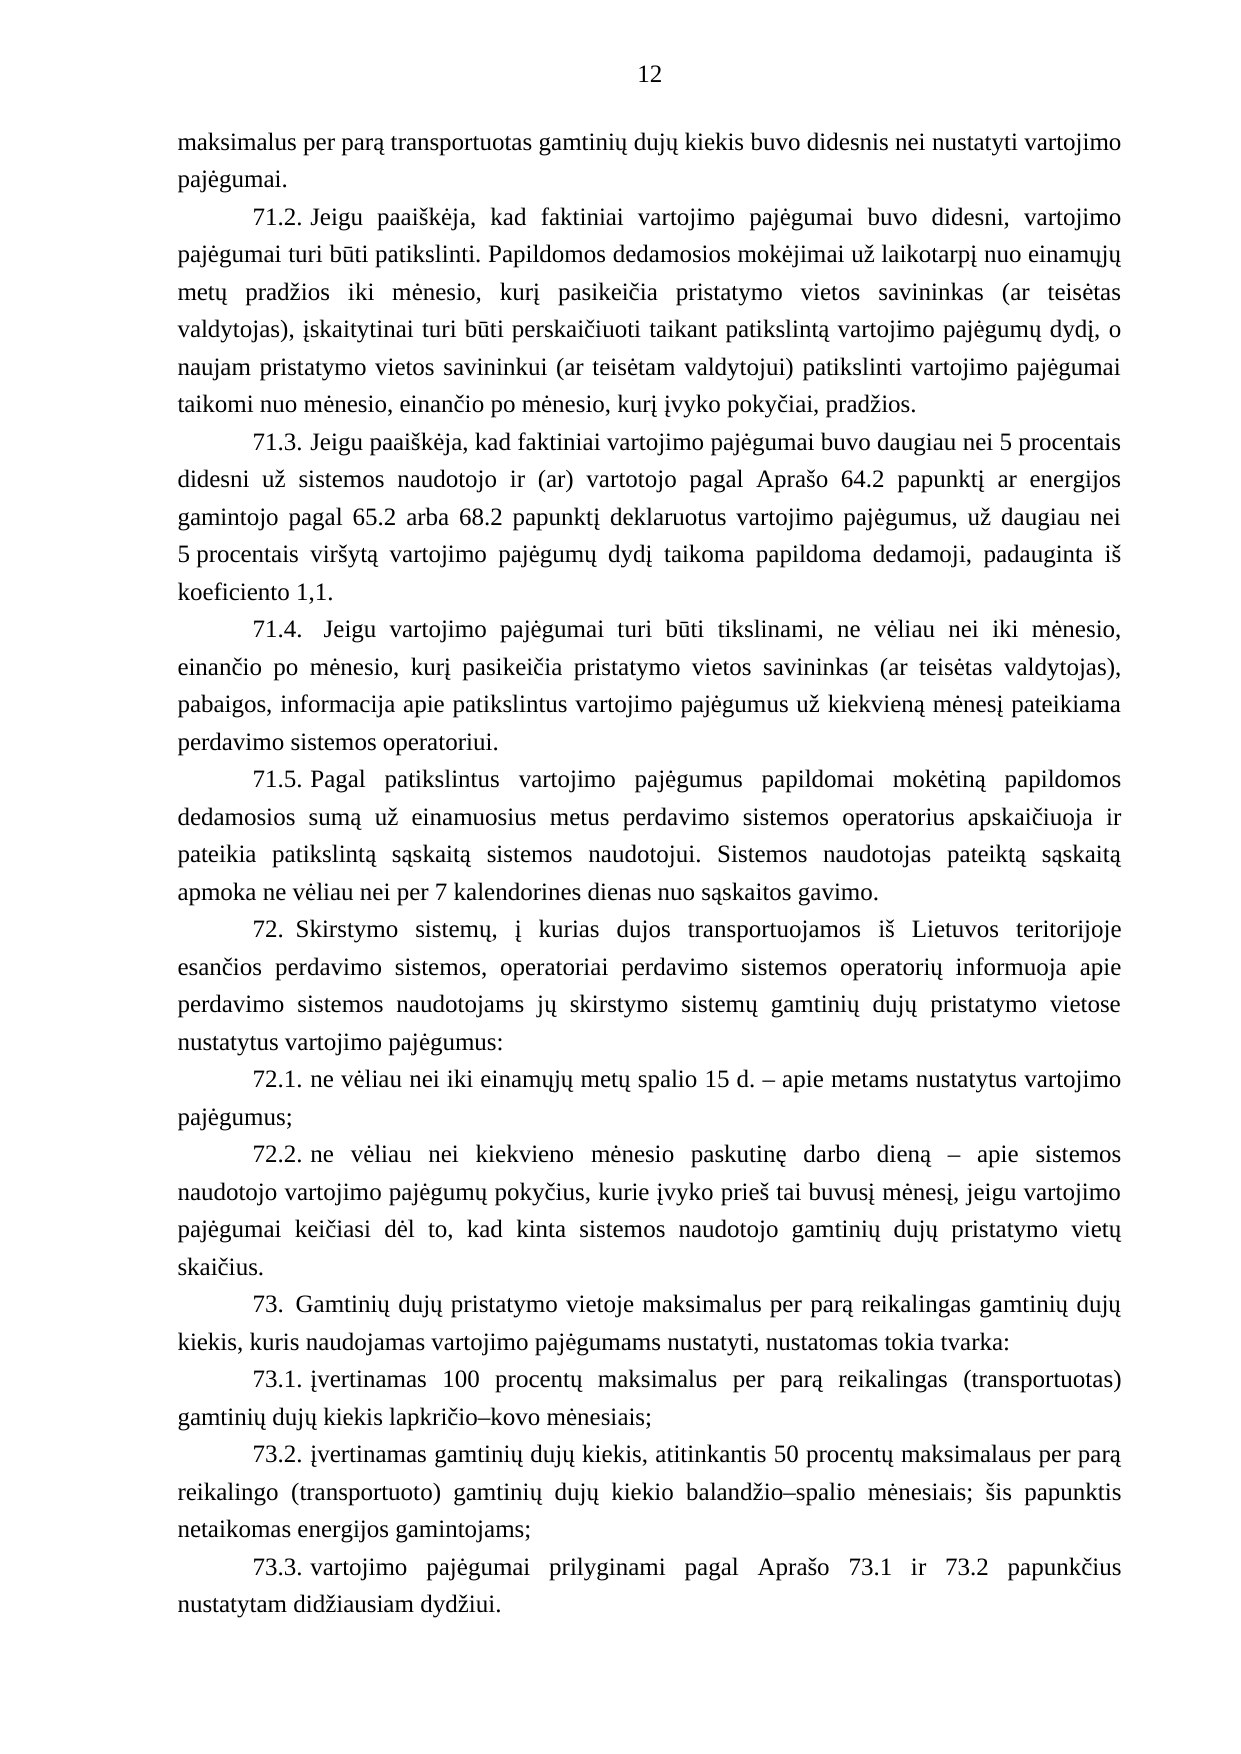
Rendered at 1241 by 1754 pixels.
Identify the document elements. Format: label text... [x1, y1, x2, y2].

text 71.4. Jeigu vartojimo pajėgumai turi būti tikslinami, ne vėliau nei iki mėnesio, einančio po mėnesio, kurį pasikeičia pristatymo vietos savininkas (ar teisėtas valdytojas), pabaigos, informacija apie patikslintus vartojimo pajėgumus už kiekvieną mėnesį pateikiama perdavimo sistemos operatoriui. [177, 606, 1122, 756]
text 71.3. Jeigu paaiškėja, kad faktiniai vartojimo pajėgumai buvo daugiau nei 5 procentais didesni už sistemos naudotojo ir (ar) vartotojo pagal Aprašo 64.2 papunktį ar energijos gamintojo pagal 65.2 arba 68.2 papunktį deklaruotus vartojimo pajėgumus, už daugiau nei 5 procentais viršytą vartojimo pajėgumų dydį taikoma papildoma dedamoji, padauginta iš koeficiento 1,1. [177, 418, 1122, 606]
text 73. Gamtinių dujų pristatymo vietoje maksimalus per parą reikalingas gamtinių dujų kiekis, kuris naudojamas vartojimo pajėgumams nustatyti, nustatomas tokia tvarka: [177, 1281, 1122, 1356]
text 72.1. ne vėliau nei iki einamųjų metų spalio 15 d. – apie metams nustatytus vartojimo pajėgumus; [177, 1056, 1122, 1131]
text 71.5. Pagal patikslintus vartojimo pajėgumus papildomai mokėtiną papildomos dedamosios sumą už einamuosius metus perdavimo sistemos operatorius apskaičiuoja ir pateikia patikslintą sąskaitą sistemos naudotojui. Sistemos naudotojas pateiktą sąskaitą apmoka ne vėliau nei per 7 kalendorines dienas nuo sąskaitos gavimo. [177, 756, 1122, 906]
text maksimalus per parą transportuotas gamtinių dujų kiekis buvo didesnis nei nustatyti vartojimo pajėgumai. [177, 118, 1122, 193]
text 73.3. vartojimo pajėgumai prilyginami pagal Aprašo 73.1 ir 73.2 papunkčius nustatytam didžiausiam dydžiui. [177, 1543, 1122, 1618]
text 71.2. Jeigu paaiškėja, kad faktiniai vartojimo pajėgumai buvo didesni, vartojimo pajėgumai turi būti patikslinti. Papildomos dedamosios mokėjimai už laikotarpį nuo einamųjų metų pradžios iki mėnesio, kurį pasikeičia pristatymo vietos savininkas (ar teisėtas valdytojas), įskaitytinai turi būti perskaičiuoti taikant patikslintą vartojimo pajėgumų dydį, o naujam pristatymo vietos savininkui (ar teisėtam valdytojui) patikslinti vartojimo pajėgumai taikomi nuo mėnesio, einančio po mėnesio, kurį įvyko pokyčiai, pradžios. [177, 193, 1122, 418]
text 73.2. įvertinamas gamtinių dujų kiekis, atitinkantis 50 procentų maksimalaus per parą reikalingo (transportuoto) gamtinių dujų kiekio balandžio–spalio mėnesiais; šis papunktis netaikomas energijos gamintojams; [177, 1431, 1122, 1543]
text 73.1. įvertinamas 100 procentų maksimalus per parą reikalingas (transportuotas) gamtinių dujų kiekis lapkričio–kovo mėnesiais; [177, 1356, 1122, 1431]
text 72.2. ne vėliau nei kiekvieno mėnesio paskutinę darbo dieną – apie sistemos naudotojo vartojimo pajėgumų pokyčius, kurie įvyko prieš tai buvusį mėnesį, jeigu vartojimo pajėgumai keičiasi dėl to, kad kinta sistemos naudotojo gamtinių dujų pristatymo vietų skaičius. [177, 1131, 1122, 1281]
text 72. Skirstymo sistemų, į kurias dujos transportuojamos iš Lietuvos teritorijoje esančios perdavimo sistemos, operatoriai perdavimo sistemos operatorių informuoja apie perdavimo sistemos naudotojams jų skirstymo sistemų gamtinių dujų pristatymo vietose nustatytus vartojimo pajėgumus: [177, 906, 1122, 1056]
